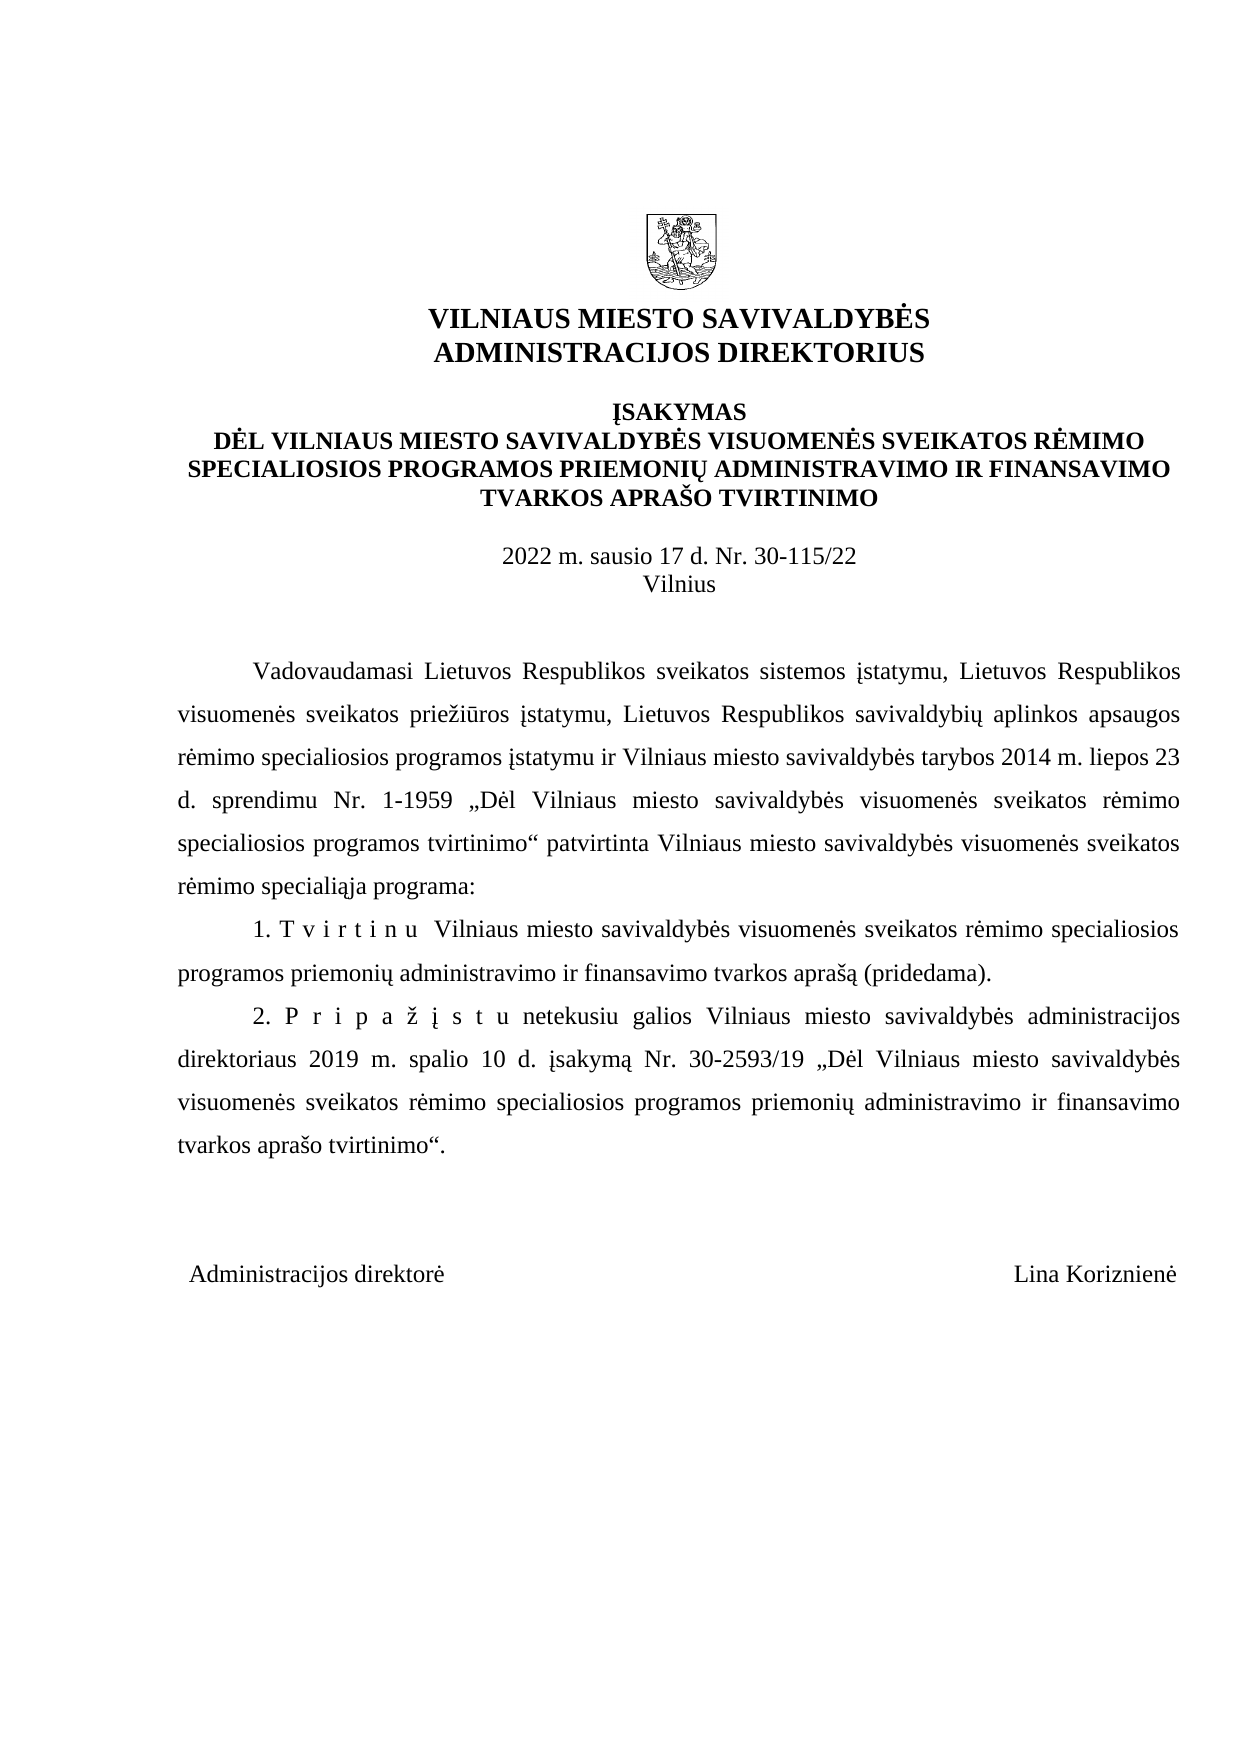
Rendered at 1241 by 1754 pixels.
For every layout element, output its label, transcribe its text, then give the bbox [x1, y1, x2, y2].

text ADMINISTRACIJOS DIREKTORIUS [177, 335, 1181, 368]
text Vilnius [177, 569, 1181, 598]
text ĮSAKYMAS [177, 397, 1181, 426]
text 2. P r i p a ž į s t u netekusiu galios Vilniaus miesto savivaldybės administracijos direktoriaus 2019 m. spalio 10 d. įsakymą Nr. 30-2593/19 „Dėl Vilniaus miesto savivaldybės visuomenės sveikatos rėmimo specialiosios programos priemonių administravimo ir finansavimo tvarkos aprašo tvirtinimo“. [177, 1001, 1181, 1159]
text DĖL VILNIAUS MIESTO SAVIVALDYBĖS VISUOMENĖS SVEIKATOS RĖMIMO SPECIALIOSIOS PROGRAMOS PRIEMONIŲ ADMINISTRAVIMO IR FINANSAVIMO TVARKOS APRAŠO TVIRTINIMO [177, 426, 1181, 512]
text VILNIAUS MIESTO SAVIVALDYBĖS [177, 301, 1181, 335]
text 2022 m. sausio 17 d. Nr. 30-115/22 [177, 541, 1181, 569]
text 1. T v i r t i n u Vilniaus miesto savivaldybės visuomenės sveikatos rėmimo specialiosios programos priemonių administravimo ir finansavimo tvarkos aprašą (pridedama). [177, 914, 1181, 986]
text Vadovaudamasi Lietuvos Respublikos sveikatos sistemos įstatymu, Lietuvos Respublikos visuomenės sveikatos priežiūros įstatymu, Lietuvos Respublikos savivaldybių aplinkos apsaugos rėmimo specialiosios programos įstatymu ir Vilniaus miesto savivaldybės tarybos 2014 m. liepos 23 d. sprendimu Nr. 1-1959 „Dėl Vilniaus miesto savivaldybės visuomenės sveikatos rėmimo specialiosios programos tvirtinimo“ patvirtinta Vilniaus miesto savivaldybės visuomenės sveikatos rėmimo specialiąja programa: [177, 656, 1181, 900]
text Administracijos direktorė Lina Koriznienė [188, 1259, 1181, 1288]
